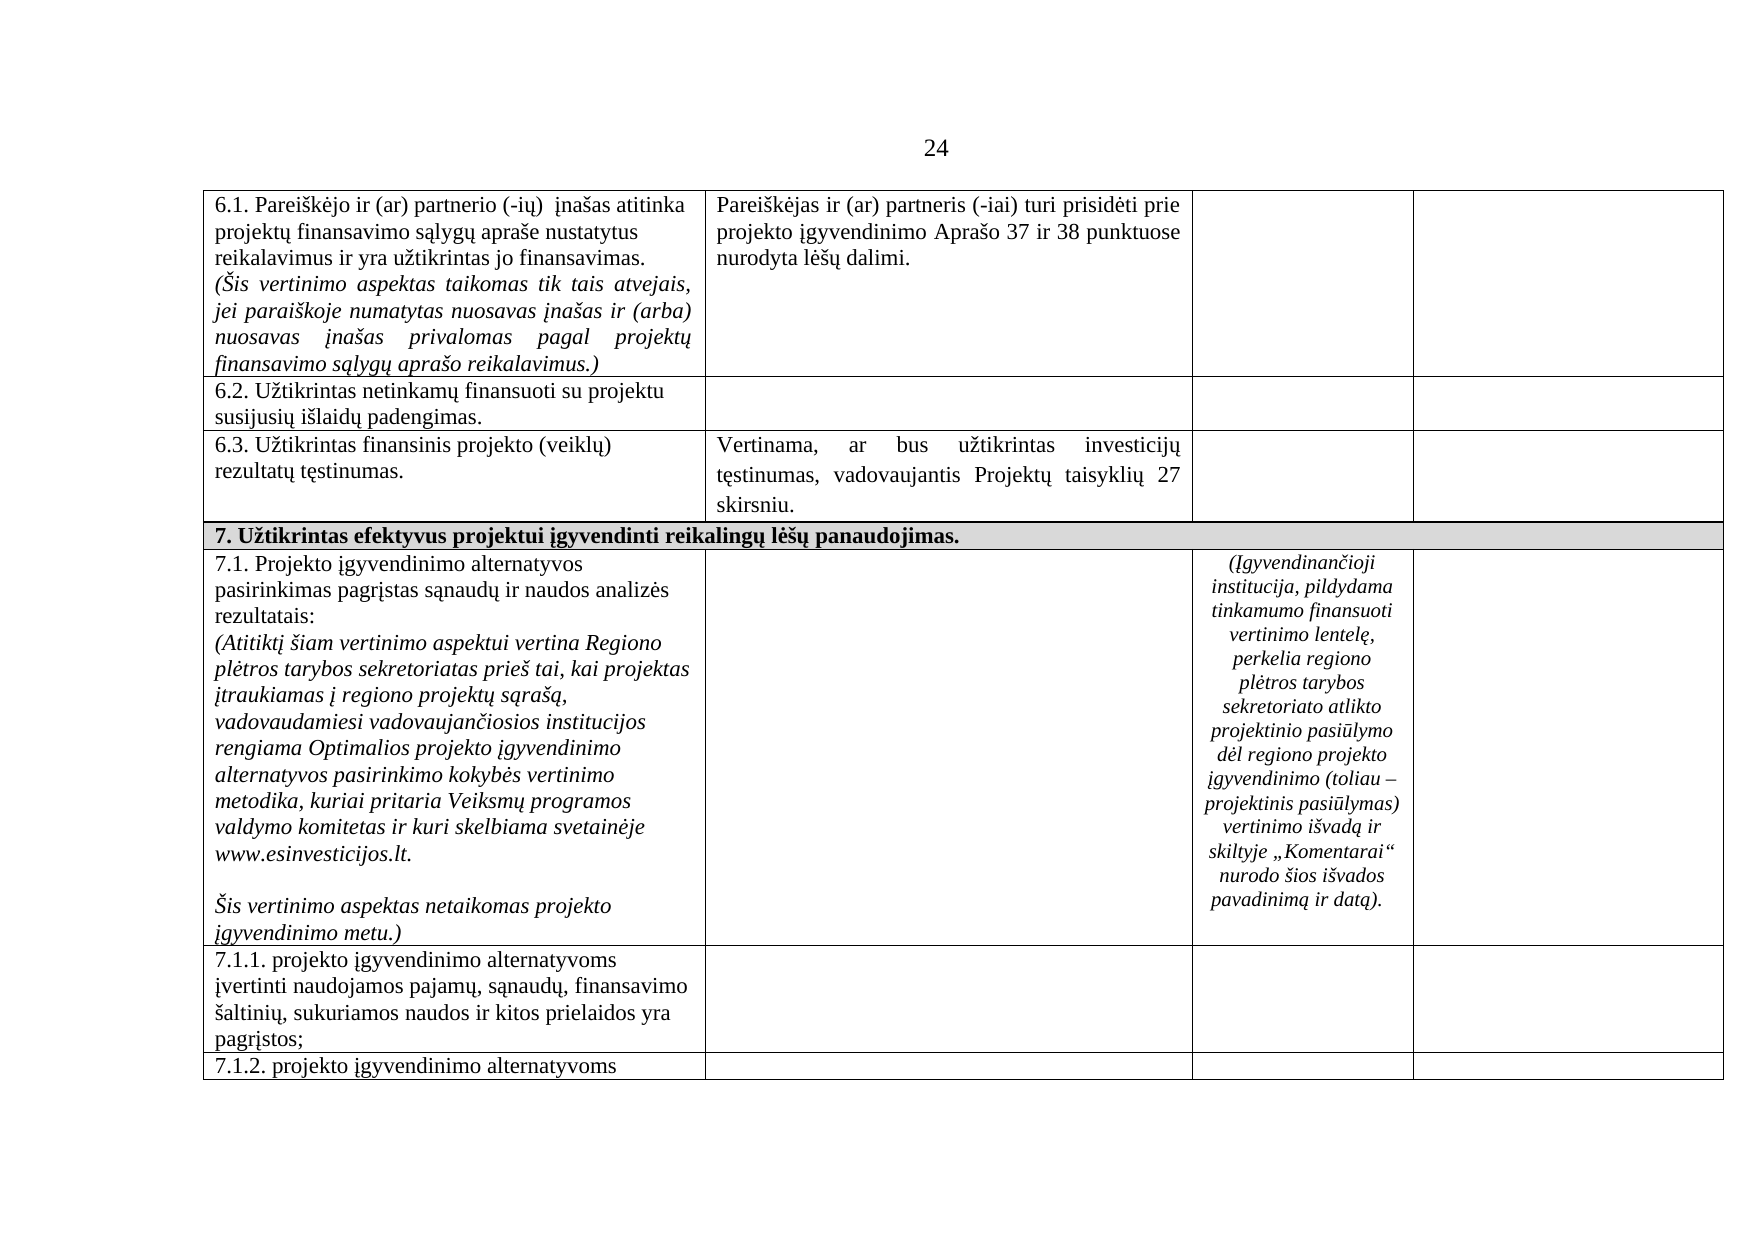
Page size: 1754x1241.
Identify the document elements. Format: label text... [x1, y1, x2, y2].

table_cell 7.1.2. projekto įgyvendinimo alternatyvoms [204, 1053, 705, 1079]
table_cell 6.1. Pareiškėjo ir (ar) partnerio (-ių) įnašas atitinka projektų finansavimo sąlygų apraše nustatytus reikalavimus ir yra užtikrintas jo finansavimas. (Šis vertinimo aspektas taikomas tik tais atvejais, jei paraiškoje numatytas nuosavas įnašas ir (arba) nuosavas įnašas privalomas pagal projektų finansavimo sąlygų aprašo reikalavimus.) [204, 191, 705, 376]
table_cell Vertinama, ar bus užtikrintas investicijų tęstinumas, vadovaujantis Projektų taisyklių 27 skirsniu. [706, 431, 1192, 521]
table_cell 6.2. Užtikrintas netinkamų finansuoti su projektu susijusių išlaidų padengimas. [204, 377, 705, 430]
table_cell [1414, 431, 1723, 521]
table_cell [706, 946, 1192, 1052]
table_cell 7.1. Projekto įgyvendinimo alternatyvos pasirinkimas pagrįstas sąnaudų ir naudos analizės rezultatais: (Atitiktį šiam vertinimo aspektui vertina Regiono plėtros tarybos sekretoriatas prieš tai, kai projektas įtraukiamas į regiono projektų sąrašą, vadovaudamiesi vadovaujančiosios institucijos rengiama Optimalios projekto įgyvendinimo alternatyvos pasirinkimo kokybės vertinimo metodika, kuriai pritaria Veiksmų programos valdymo komitetas ir kuri skelbiama svetainėje www.esinvesticijos.lt. Šis vertinimo aspektas netaikomas projekto įgyvendinimo metu.) [204, 550, 705, 945]
table_cell [1414, 377, 1723, 430]
table_cell [1414, 550, 1723, 945]
table_cell 7.1.1. projekto įgyvendinimo alternatyvoms įvertinti naudojamos pajamų, sąnaudų, finansavimo šaltinių, sukuriamos naudos ir kitos prielaidos yra pagrįstos; [204, 946, 705, 1052]
table_cell 7. Užtikrintas efektyvus projektui įgyvendinti reikalingų lėšų panaudojimas. [204, 523, 1723, 549]
table_cell [706, 377, 1192, 430]
table_cell [1193, 1053, 1413, 1079]
table_cell Pareiškėjas ir (ar) partneris (-iai) turi prisidėti prie projekto įgyvendinimo Aprašo 37 ir 38 punktuose nurodyta lėšų dalimi. [706, 191, 1192, 376]
table_cell [1414, 191, 1723, 376]
table_cell [706, 1053, 1192, 1079]
table_cell [706, 550, 1192, 945]
table_cell [1193, 191, 1413, 376]
table_cell [1193, 377, 1413, 430]
table_cell (Įgyvendinančioji institucija, pildydama tinkamumo finansuoti vertinimo lentelę, perkelia regiono plėtros tarybos sekretoriato atlikto projektinio pasiūlymo dėl regiono projekto įgyvendinimo (toliau – projektinis pasiūlymas) vertinimo išvadą ir skiltyje „Komentarai“ nurodo šios išvados pavadinimą ir datą). [1193, 550, 1413, 945]
table_cell [1414, 946, 1723, 1052]
table_cell 6.3. Užtikrintas finansinis projekto (veiklų) rezultatų tęstinumas. [204, 431, 705, 521]
table_cell [1193, 946, 1413, 1052]
table_cell [1414, 1053, 1723, 1079]
table_cell [1193, 431, 1413, 521]
